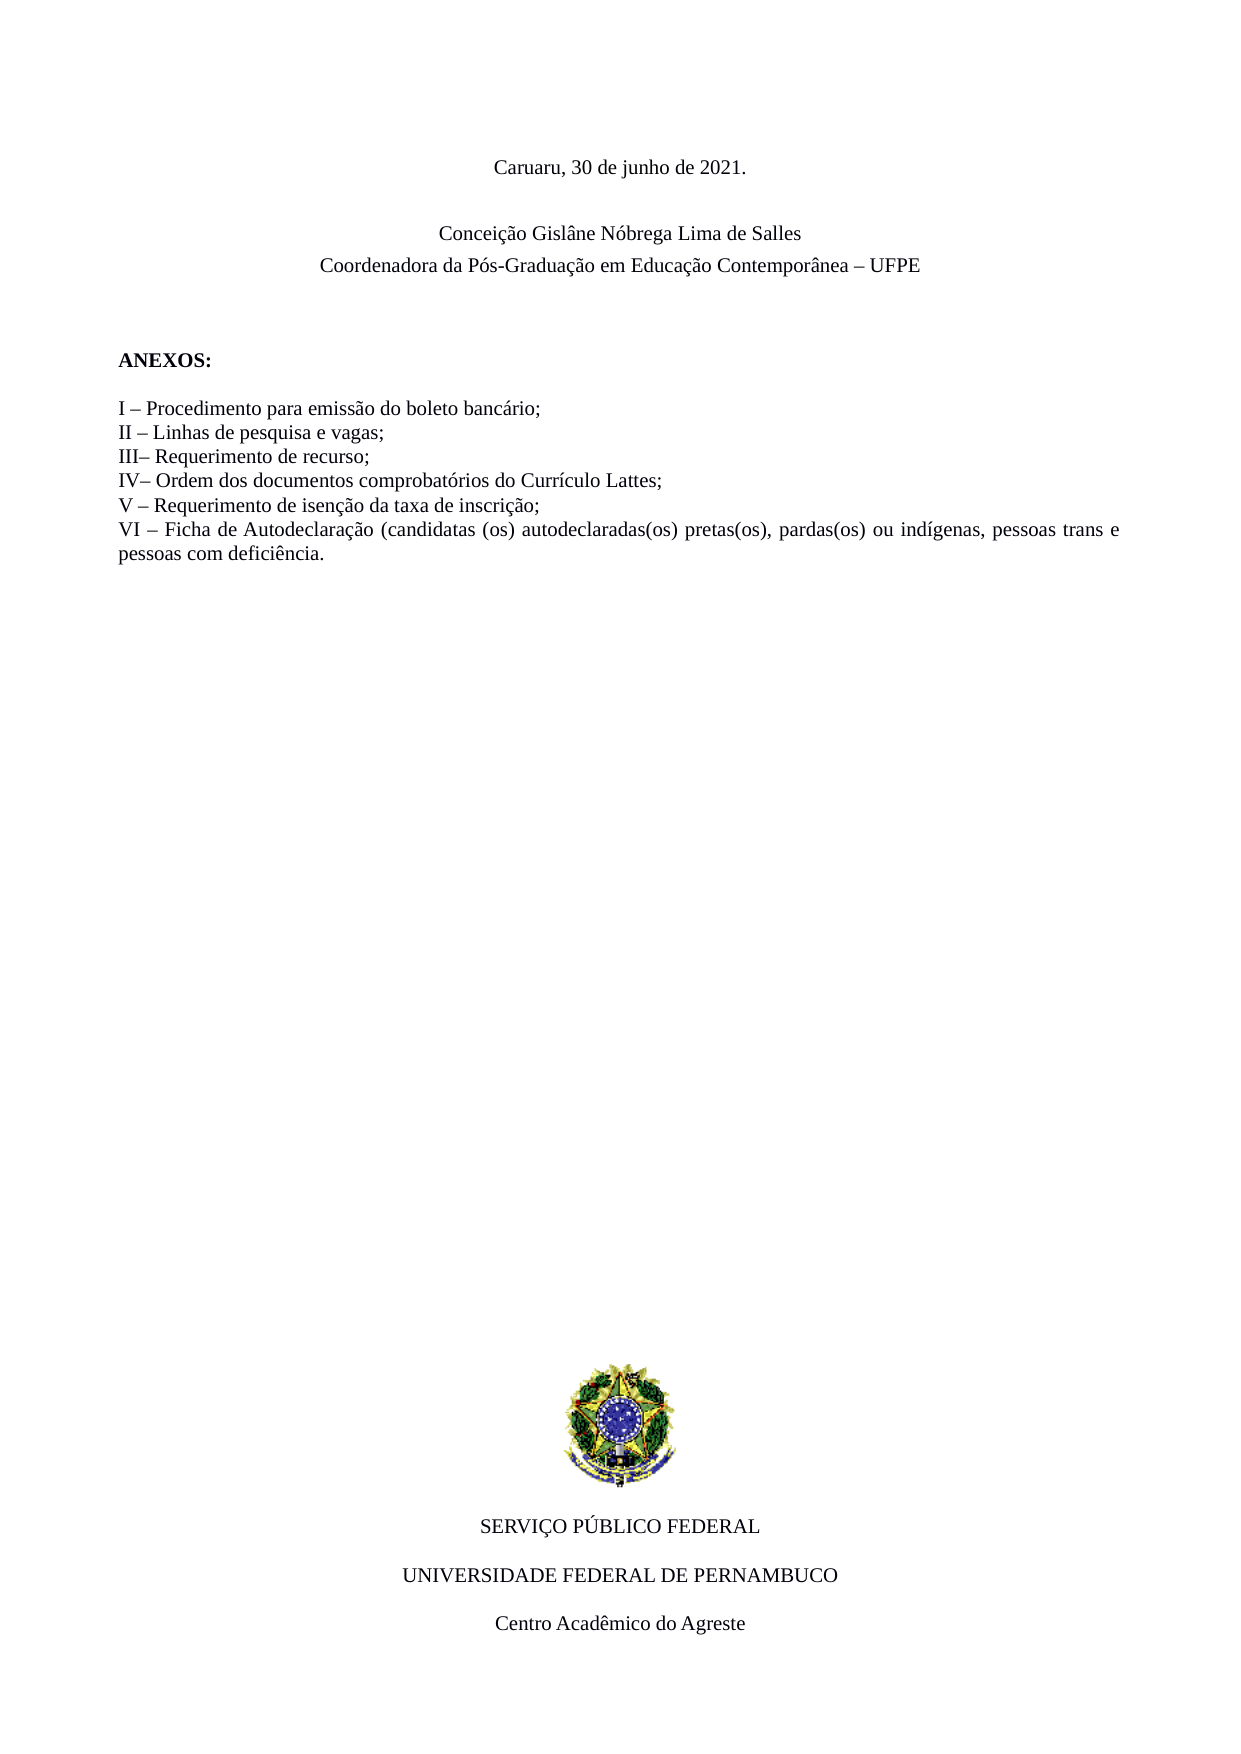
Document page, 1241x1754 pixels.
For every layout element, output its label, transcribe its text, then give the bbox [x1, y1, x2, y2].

text ANEXOS: [118, 348, 1122, 372]
text V – Requerimento de isenção da taxa de inscrição; [118, 492, 1122, 517]
text Conceição Gislâne Nóbrega Lima de Salles [118, 227, 1122, 243]
text I – Procedimento para emissão do boleto bancário; [118, 396, 1122, 420]
text UNIVERSIDADE FEDERAL DE PERNAMBUCO [118, 1563, 1122, 1587]
text Coordenadora da Pós-Graduação em Educação Contemporânea – UFPE [118, 259, 1122, 276]
text Centro Acadêmico do Agreste [118, 1611, 1122, 1635]
text IV– Ordem dos documentos comprobatórios do Currículo Lattes; [118, 468, 1122, 492]
text III– Requerimento de recurso; [118, 444, 1122, 468]
text II – Linhas de pesquisa e vagas; [118, 420, 1122, 444]
text Caruaru, 30 de junho de 2021. [118, 155, 1122, 179]
text SERVIÇO PÚBLICO FEDERAL [118, 1514, 1122, 1538]
picture [561, 1363, 680, 1490]
text VI – Ficha de Autodeclaração (candidatas (os) autodeclaradas(os) pretas(os), pardas(os) ou indígenas, pessoas trans e pessoas com deficiência. [118, 517, 1122, 565]
